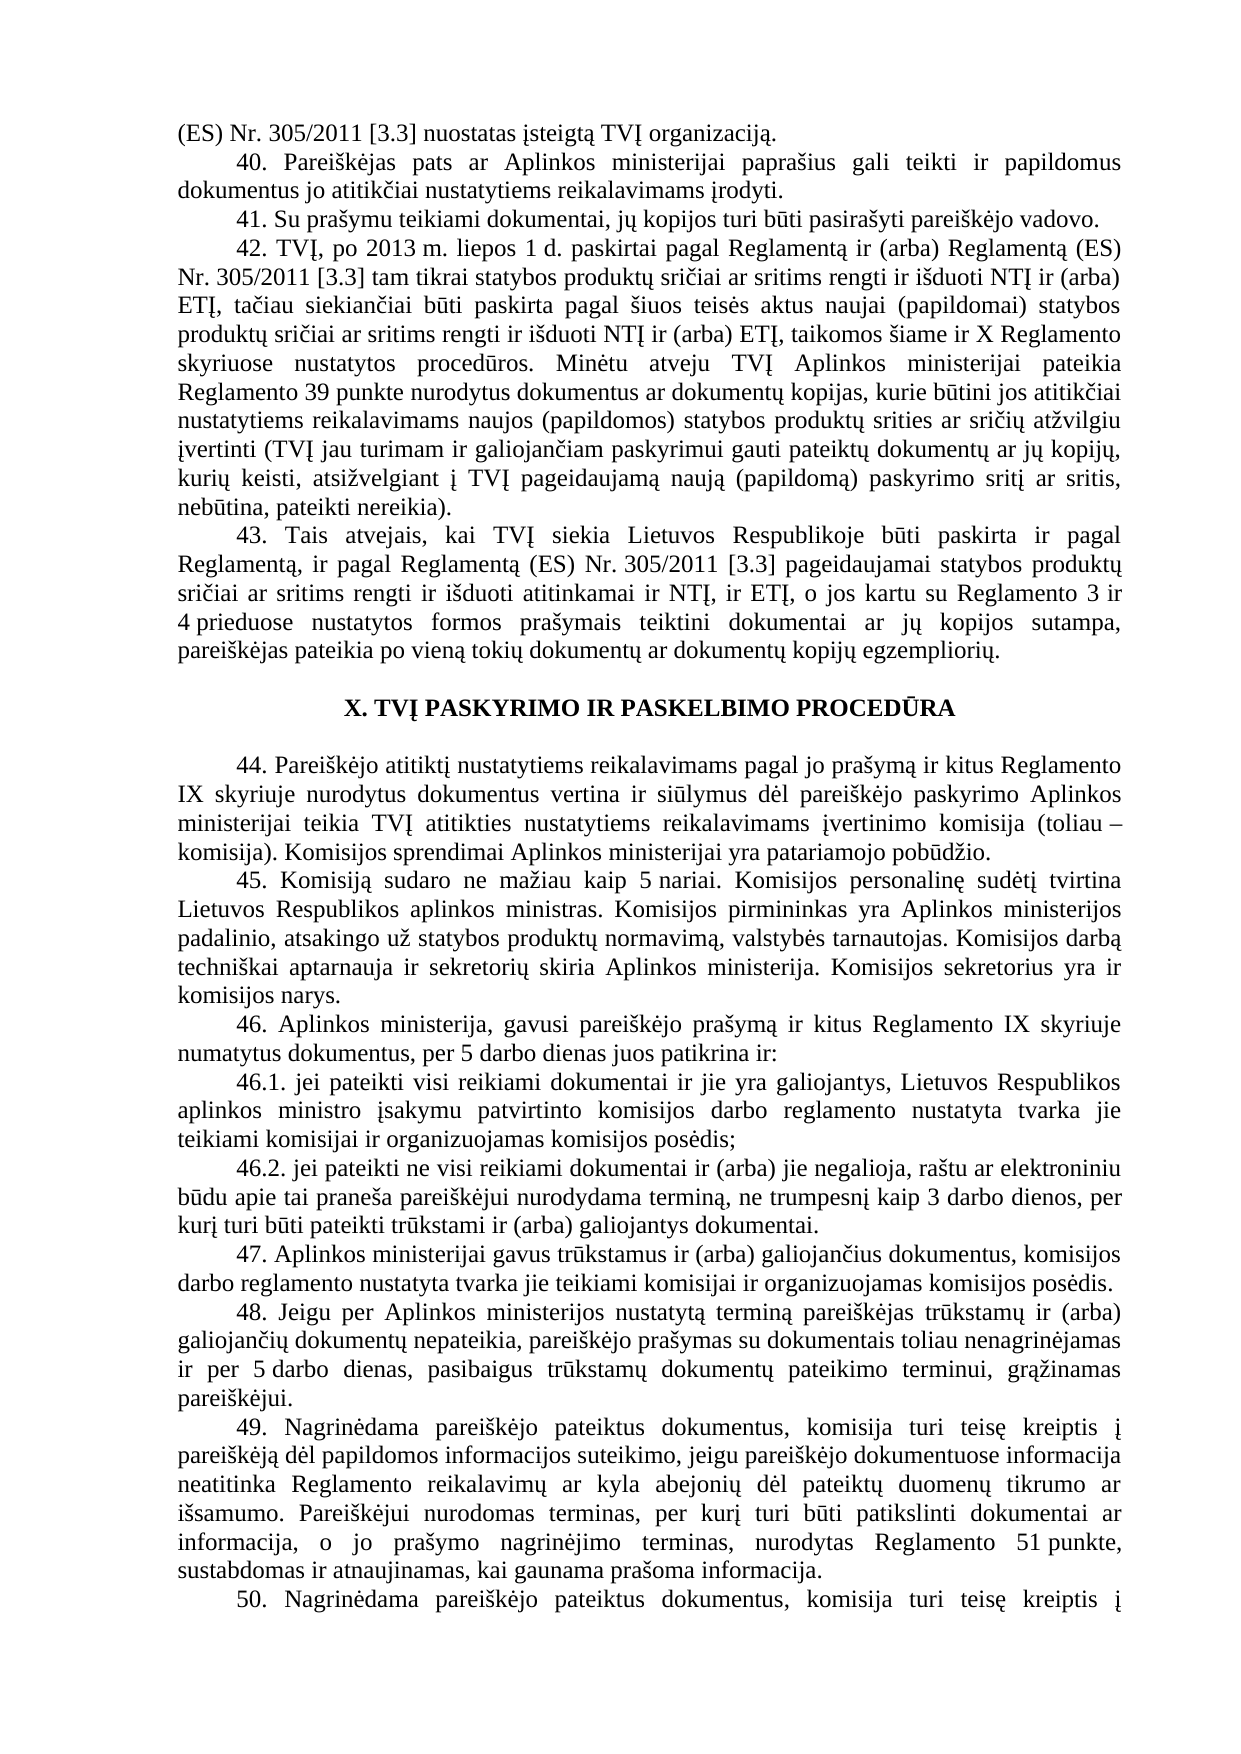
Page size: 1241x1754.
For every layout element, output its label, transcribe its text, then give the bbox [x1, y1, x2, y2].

text 40. Pareiškėjas pats ar Aplinkos ministerijai paprašius gali teikti ir papildomus dokumentus jo atitikčiai nustatytiems reikalavimams įrodyti. [177, 147, 1122, 204]
text 50. Nagrinėdama pareiškėjo pateiktus dokumentus, komisija turi teisę kreiptis į [177, 1584, 1122, 1613]
text 45. Komisiją sudaro ne mažiau kaip 5 nariai. Komisijos personalinę sudėtį tvirtina Lietuvos Respublikos aplinkos ministras. Komisijos pirmininkas yra Aplinkos ministerijos padalinio, atsakingo už statybos produktų normavimą, valstybės tarnautojas. Komisijos darbą techniškai aptarnauja ir sekretorių skiria Aplinkos ministerija. Komisijos sekretorius yra ir komisijos narys. [177, 866, 1122, 1009]
text 49. Nagrinėdama pareiškėjo pateiktus dokumentus, komisija turi teisę kreiptis į pareiškėją dėl papildomos informacijos suteikimo, jeigu pareiškėjo dokumentuose informacija neatitinka Reglamento reikalavimų ar kyla abejonių dėl pateiktų duomenų tikrumo ar išsamumo. Pareiškėjui nurodomas terminas, per kurį turi būti patikslinti dokumentai ar informacija, o jo prašymo nagrinėjimo terminas, nurodytas Reglamento 51 punkte, sustabdomas ir atnaujinamas, kai gaunama prašoma informacija. [177, 1412, 1122, 1584]
text 46.1. jei pateikti visi reikiami dokumentai ir jie yra galiojantys, Lietuvos Respublikos aplinkos ministro įsakymu patvirtinto komisijos darbo reglamento nustatyta tvarka jie teikiami komisijai ir organizuojamas komisijos posėdis; [177, 1067, 1122, 1153]
text 43. Tais atvejais, kai TVĮ siekia Lietuvos Respublikoje būti paskirta ir pagal Reglamentą, ir pagal Reglamentą (ES) Nr. 305/2011 [3.3] pageidaujamai statybos produktų sričiai ar sritims rengti ir išduoti atitinkamai ir NTĮ, ir ETĮ, o jos kartu su Reglamento 3 ir 4 prieduose nustatytos formos prašymais teiktini dokumentai ar jų kopijos sutampa, pareiškėjas pateikia po vieną tokių dokumentų ar dokumentų kopijų egzempliorių. [177, 521, 1122, 664]
text 44. Pareiškėjo atitiktį nustatytiems reikalavimams pagal jo prašymą ir kitus Reglamento IX skyriuje nurodytus dokumentus vertina ir siūlymus dėl pareiškėjo paskyrimo Aplinkos ministerijai teikia TVĮ atitikties nustatytiems reikalavimams įvertinimo komisija (toliau – komisija). Komisijos sprendimai Aplinkos ministerijai yra patariamojo pobūdžio. [177, 751, 1122, 866]
text 47. Aplinkos ministerijai gavus trūkstamus ir (arba) galiojančius dokumentus, komisijos darbo reglamento nustatyta tvarka jie teikiami komisijai ir organizuojamas komisijos posėdis. [177, 1239, 1122, 1297]
text 48. Jeigu per Aplinkos ministerijos nustatytą terminą pareiškėjas trūkstamų ir (arba) galiojančių dokumentų nepateikia, pareiškėjo prašymas su dokumentais toliau nenagrinėjamas ir per 5 darbo dienas, pasibaigus trūkstamų dokumentų pateikimo terminui, grąžinamas pareiškėjui. [177, 1297, 1122, 1412]
text 42. TVĮ, po 2013 m. liepos 1 d. paskirtai pagal Reglamentą ir (arba) Reglamentą (ES) Nr. 305/2011 [3.3] tam tikrai statybos produktų sričiai ar sritims rengti ir išduoti NTĮ ir (arba) ETĮ, tačiau siekiančiai būti paskirta pagal šiuos teisės aktus naujai (papildomai) statybos produktų sričiai ar sritims rengti ir išduoti NTĮ ir (arba) ETĮ, taikomos šiame ir X Reglamento skyriuose nustatytos procedūros. Minėtu atveju TVĮ Aplinkos ministerijai pateikia Reglamento 39 punkte nurodytus dokumentus ar dokumentų kopijas, kurie būtini jos atitikčiai nustatytiems reikalavimams naujos (papildomos) statybos produktų srities ar sričių atžvilgiu įvertinti (TVĮ jau turimam ir galiojančiam paskyrimui gauti pateiktų dokumentų ar jų kopijų, kurių keisti, atsižvelgiant į TVĮ pageidaujamą naują (papildomą) paskyrimo sritį ar sritis, nebūtina, pateikti nereikia). [177, 233, 1122, 521]
text 41. Su prašymu teikiami dokumentai, jų kopijos turi būti pasirašyti pareiškėjo vadovo. [177, 204, 1122, 233]
text (ES) Nr. 305/2011 [3.3] nuostatas įsteigtą TVĮ organizaciją. [177, 118, 1122, 147]
text X. TVĮ PASKYRIMO IR PASKELBIMO PROCEDŪRA [177, 693, 1122, 722]
text 46.2. jei pateikti ne visi reikiami dokumentai ir (arba) jie negalioja, raštu ar elektroniniu būdu apie tai praneša pareiškėjui nurodydama terminą, ne trumpesnį kaip 3 darbo dienos, per kurį turi būti pateikti trūkstami ir (arba) galiojantys dokumentai. [177, 1153, 1122, 1239]
text 46. Aplinkos ministerija, gavusi pareiškėjo prašymą ir kitus Reglamento IX skyriuje numatytus dokumentus, per 5 darbo dienas juos patikrina ir: [177, 1009, 1122, 1067]
